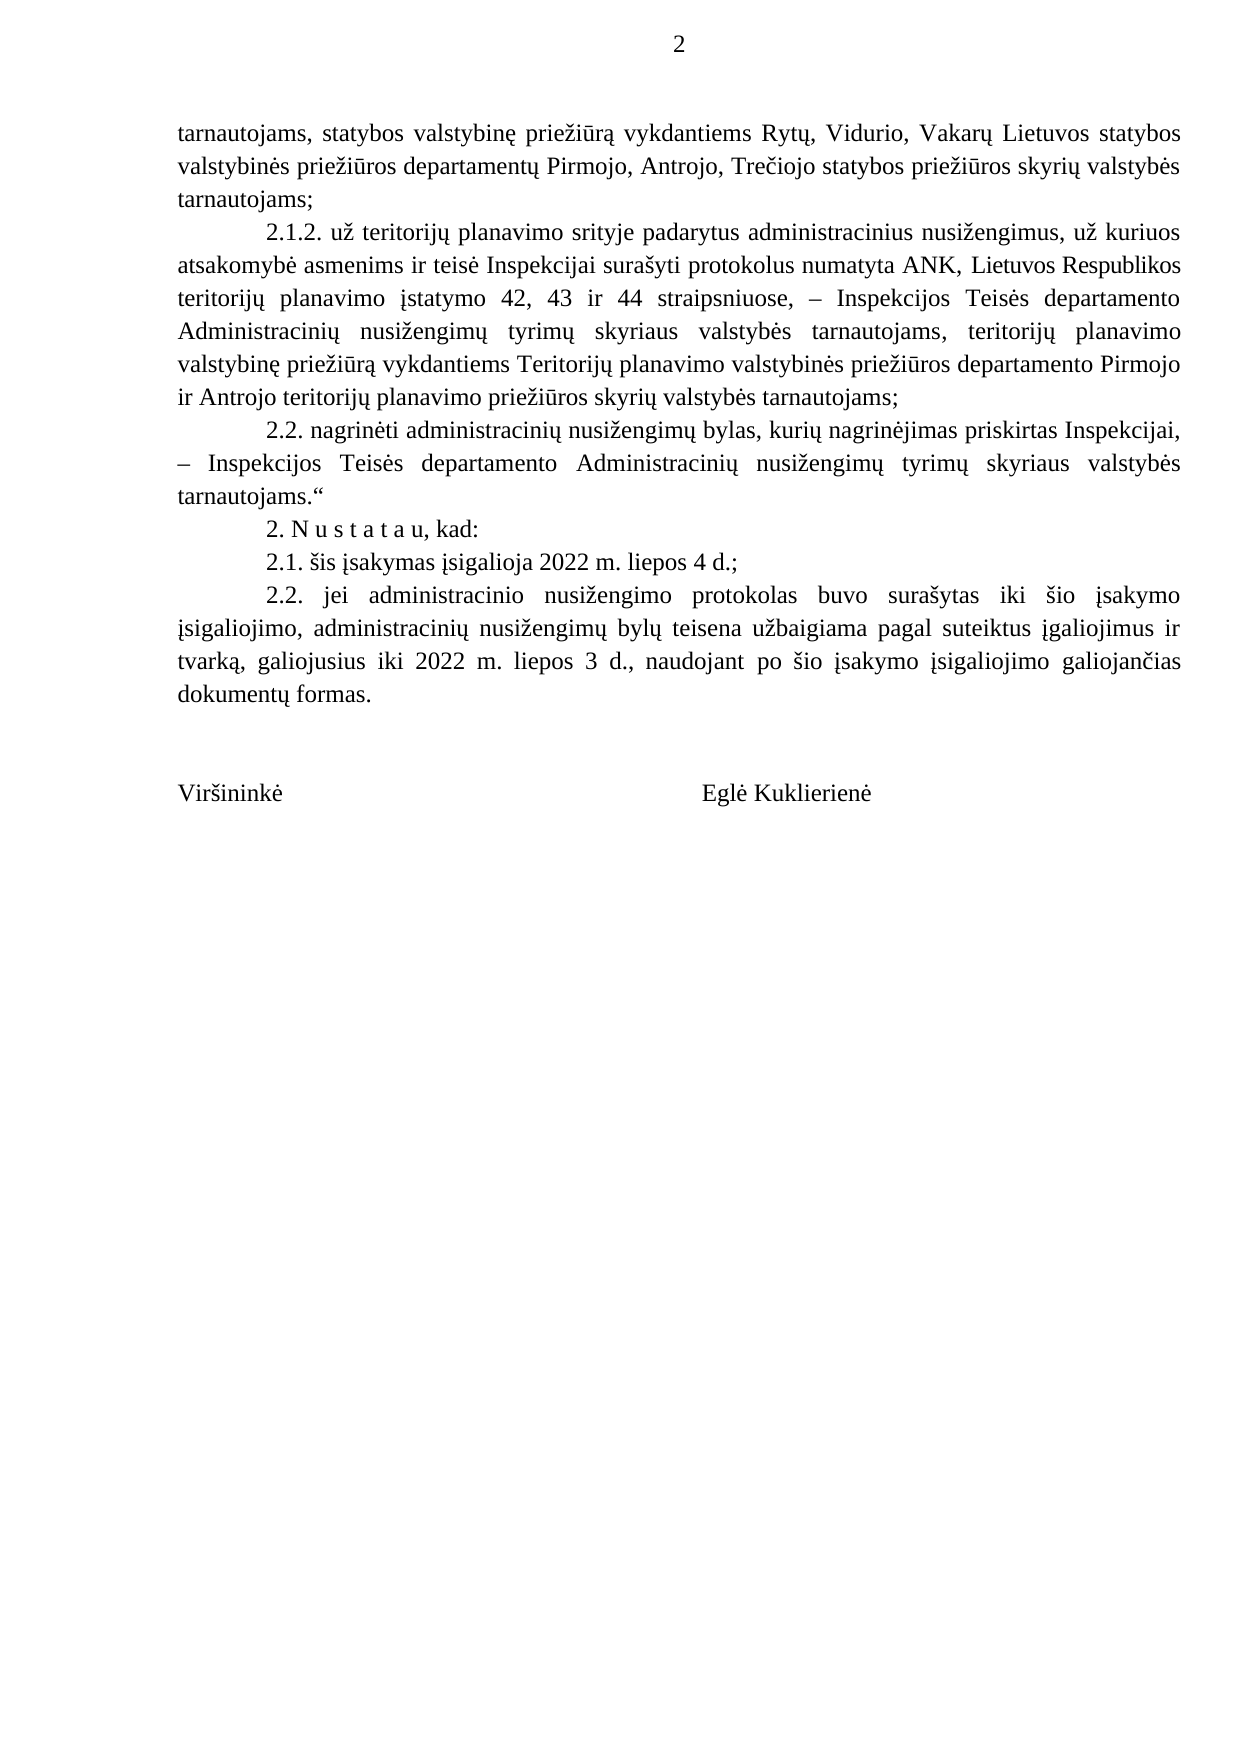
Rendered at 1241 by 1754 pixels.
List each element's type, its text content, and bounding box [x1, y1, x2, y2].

text Viršininkė Eglė Kuklierienė [177, 778, 1181, 807]
text tarnautojams, statybos valstybinę priežiūrą vykdantiems Rytų, Vidurio, Vakarų Lietuvos statybos valstybinės priežiūros departamentų Pirmojo, Antrojo, Trečiojo statybos priežiūros skyrių valstybės tarnautojams; [177, 118, 1181, 213]
text 2.1.2. už teritorijų planavimo srityje padarytus administracinius nusižengimus, už kuriuos atsakomybė asmenims ir teisė Inspekcijai surašyti protokolus numatyta ANK, Lietuvos Respublikos teritorijų planavimo įstatymo 42, 43 ir 44 straipsniuose, – Inspekcijos Teisės departamento Administracinių nusižengimų tyrimų skyriaus valstybės tarnautojams, teritorijų planavimo valstybinę priežiūrą vykdantiems Teritorijų planavimo valstybinės priežiūros departamento Pirmojo ir Antrojo teritorijų planavimo priežiūros skyrių valstybės tarnautojams; [177, 217, 1181, 411]
text 2.1. šis įsakymas įsigalioja 2022 m. liepos 4 d.; [177, 547, 1181, 576]
text 2. N u s t a t a u, kad: [177, 514, 1181, 543]
text 2.2. nagrinėti administracinių nusižengimų bylas, kurių nagrinėjimas priskirtas Inspekcijai, – Inspekcijos Teisės departamento Administracinių nusižengimų tyrimų skyriaus valstybės tarnautojams.“ [177, 415, 1181, 510]
text 2.2. jei administracinio nusižengimo protokolas buvo surašytas iki šio įsakymo įsigaliojimo, administracinių nusižengimų bylų teisena užbaigiama pagal suteiktus įgaliojimus ir tvarką, galiojusius iki 2022 m. liepos 3 d., naudojant po šio įsakymo įsigaliojimo galiojančias dokumentų formas. [177, 580, 1181, 708]
